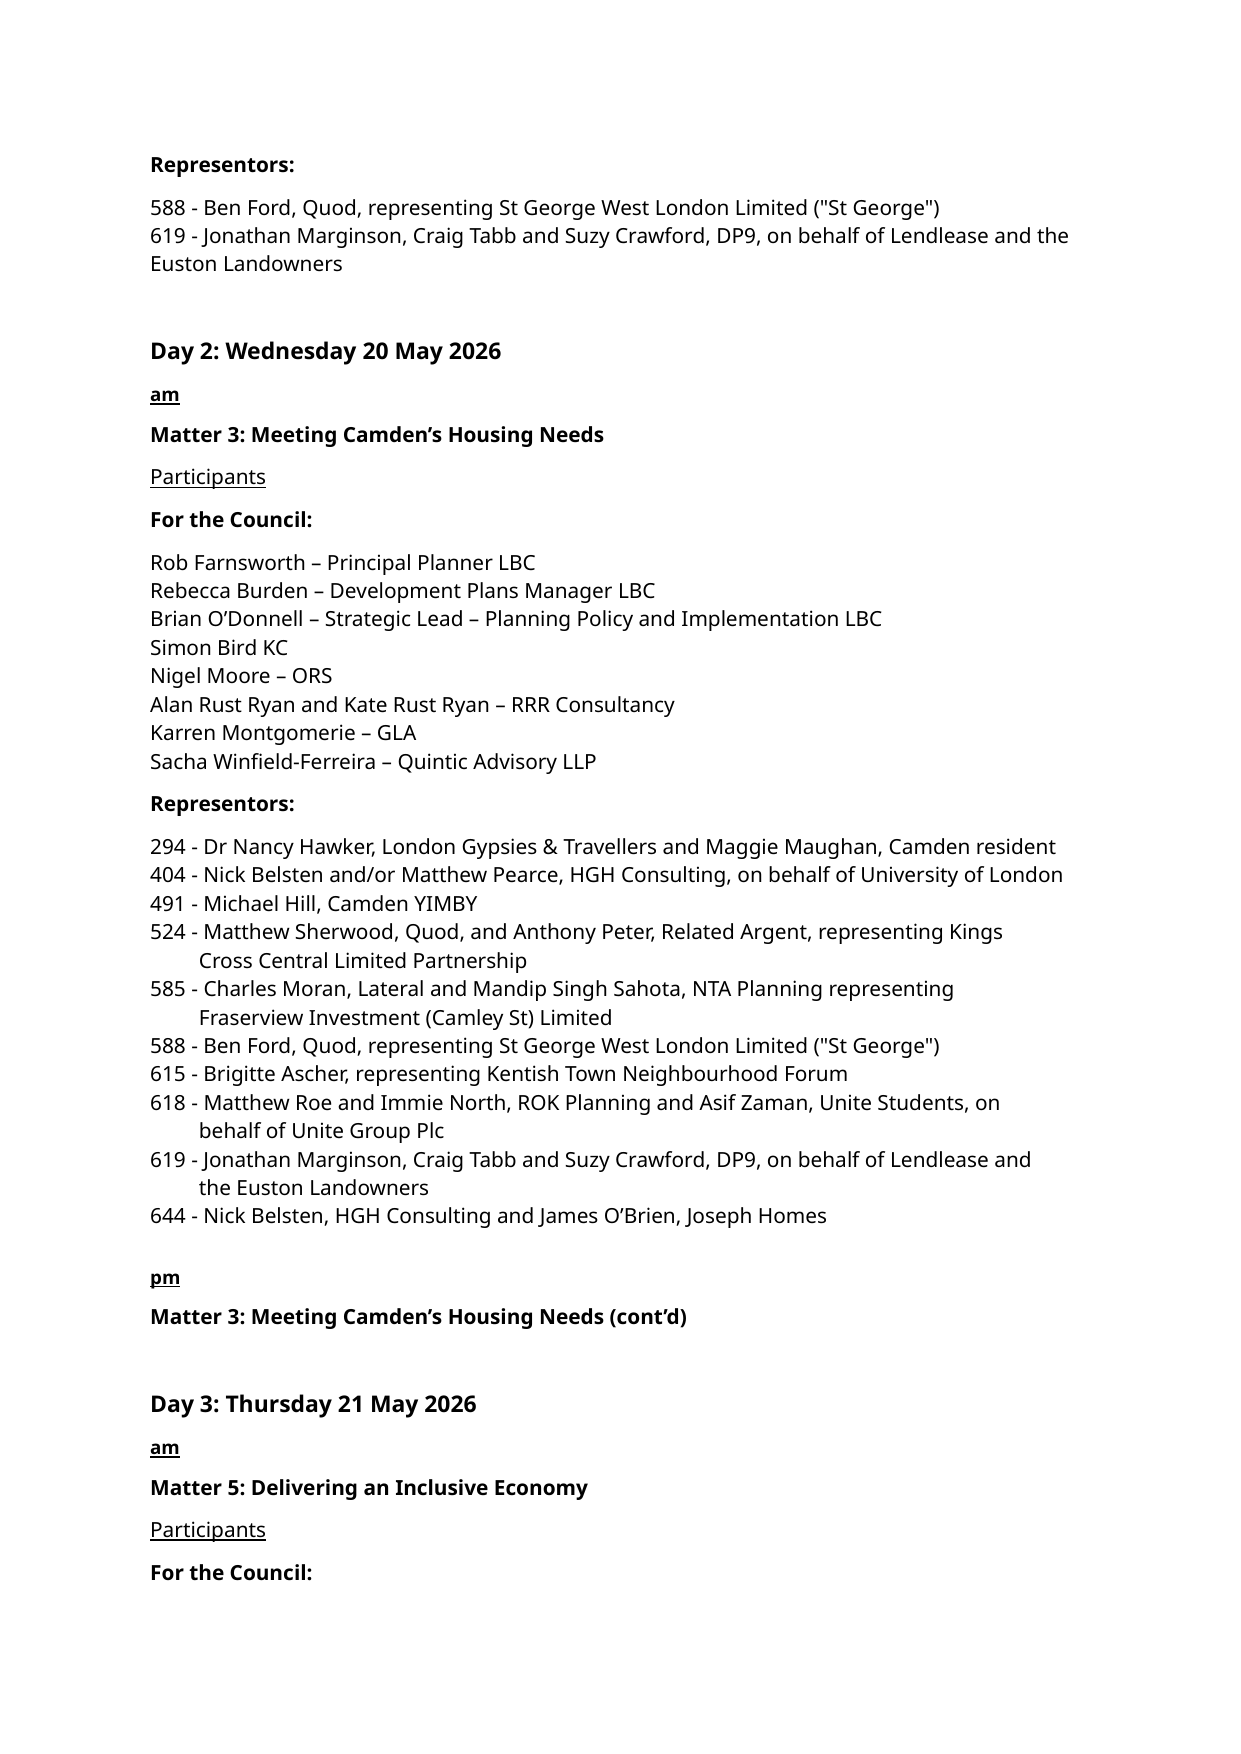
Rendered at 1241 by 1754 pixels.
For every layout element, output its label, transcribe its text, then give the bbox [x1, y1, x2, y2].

text 585 - Charles Moran, Lateral and Mandip Singh Sahota, NTA Planning representing [150, 974, 1090, 1003]
text Rebecca Burden – Development Plans Manager LBC [150, 576, 1090, 604]
text Matter 5: Delivering an Inclusive Economy [150, 1473, 1090, 1501]
text Alan Rust Ryan and Kate Rust Ryan – RRR Consultancy [150, 690, 1090, 718]
text Representors: [150, 150, 1090, 178]
text Simon Bird KC [150, 633, 1090, 661]
text Participants [150, 462, 1090, 491]
text Cross Central Limited Partnership [150, 946, 1090, 974]
text 588 - Ben Ford, Quod, representing St George West London Limited ("St George") [150, 193, 1090, 221]
text 618 - Matthew Roe and Immie North, ROK Planning and Asif Zaman, Unite Students, on [150, 1088, 1090, 1116]
text 524 - Matthew Sherwood, Quod, and Anthony Peter, Related Argent, representing Kings [150, 917, 1090, 946]
text Matter 3: Meeting Camden’s Housing Needs (cont’d) [150, 1302, 1090, 1331]
text Day 2: Wednesday 20 May 2026 [150, 335, 1090, 366]
text Representors: [150, 789, 1090, 818]
text 619 - Jonathan Marginson, Craig Tabb and Suzy Crawford, DP9, on behalf of Lendlease and the Euston Landowners [150, 221, 1090, 278]
text Nigel Moore – ORS [150, 661, 1090, 690]
text 294 - Dr Nancy Hawker, London Gypsies & Travellers and Maggie Maughan, Camden resident [150, 832, 1090, 860]
text Sacha Winfield-Ferreira – Quintic Advisory LLP [150, 747, 1090, 775]
text Matter 3: Meeting Camden’s Housing Needs [150, 420, 1090, 448]
text Brian O’Donnell – Strategic Lead – Planning Policy and Implementation LBC [150, 604, 1090, 633]
text Fraserview Investment (Camley St) Limited [150, 1003, 1090, 1031]
text Karren Montgomerie – GLA [150, 718, 1090, 747]
text Rob Farnsworth – Principal Planner LBC [150, 548, 1090, 576]
text 588 - Ben Ford, Quod, representing St George West London Limited ("St George") [150, 1031, 1090, 1059]
text pm [150, 1264, 1090, 1290]
text 404 - Nick Belsten and/or Matthew Pearce, HGH Consulting, on behalf of University of London [150, 860, 1090, 889]
text Day 3: Thursday 21 May 2026 [150, 1388, 1090, 1419]
text Participants [150, 1515, 1090, 1544]
text am [150, 1434, 1090, 1460]
text For the Council: [150, 1558, 1090, 1586]
text 619 - Jonathan Marginson, Craig Tabb and Suzy Crawford, DP9, on behalf of Lendlease and [150, 1145, 1090, 1173]
text behalf of Unite Group Plc [150, 1116, 1090, 1145]
text 644 - Nick Belsten, HGH Consulting and James O’Brien, Joseph Homes [150, 1202, 1090, 1230]
text the Euston Landowners [150, 1173, 1090, 1202]
text For the Council: [150, 505, 1090, 533]
text am [150, 382, 1090, 407]
text 491 - Michael Hill, Camden YIMBY [150, 889, 1090, 917]
text 615 - Brigitte Ascher, representing Kentish Town Neighbourhood Forum [150, 1059, 1090, 1088]
